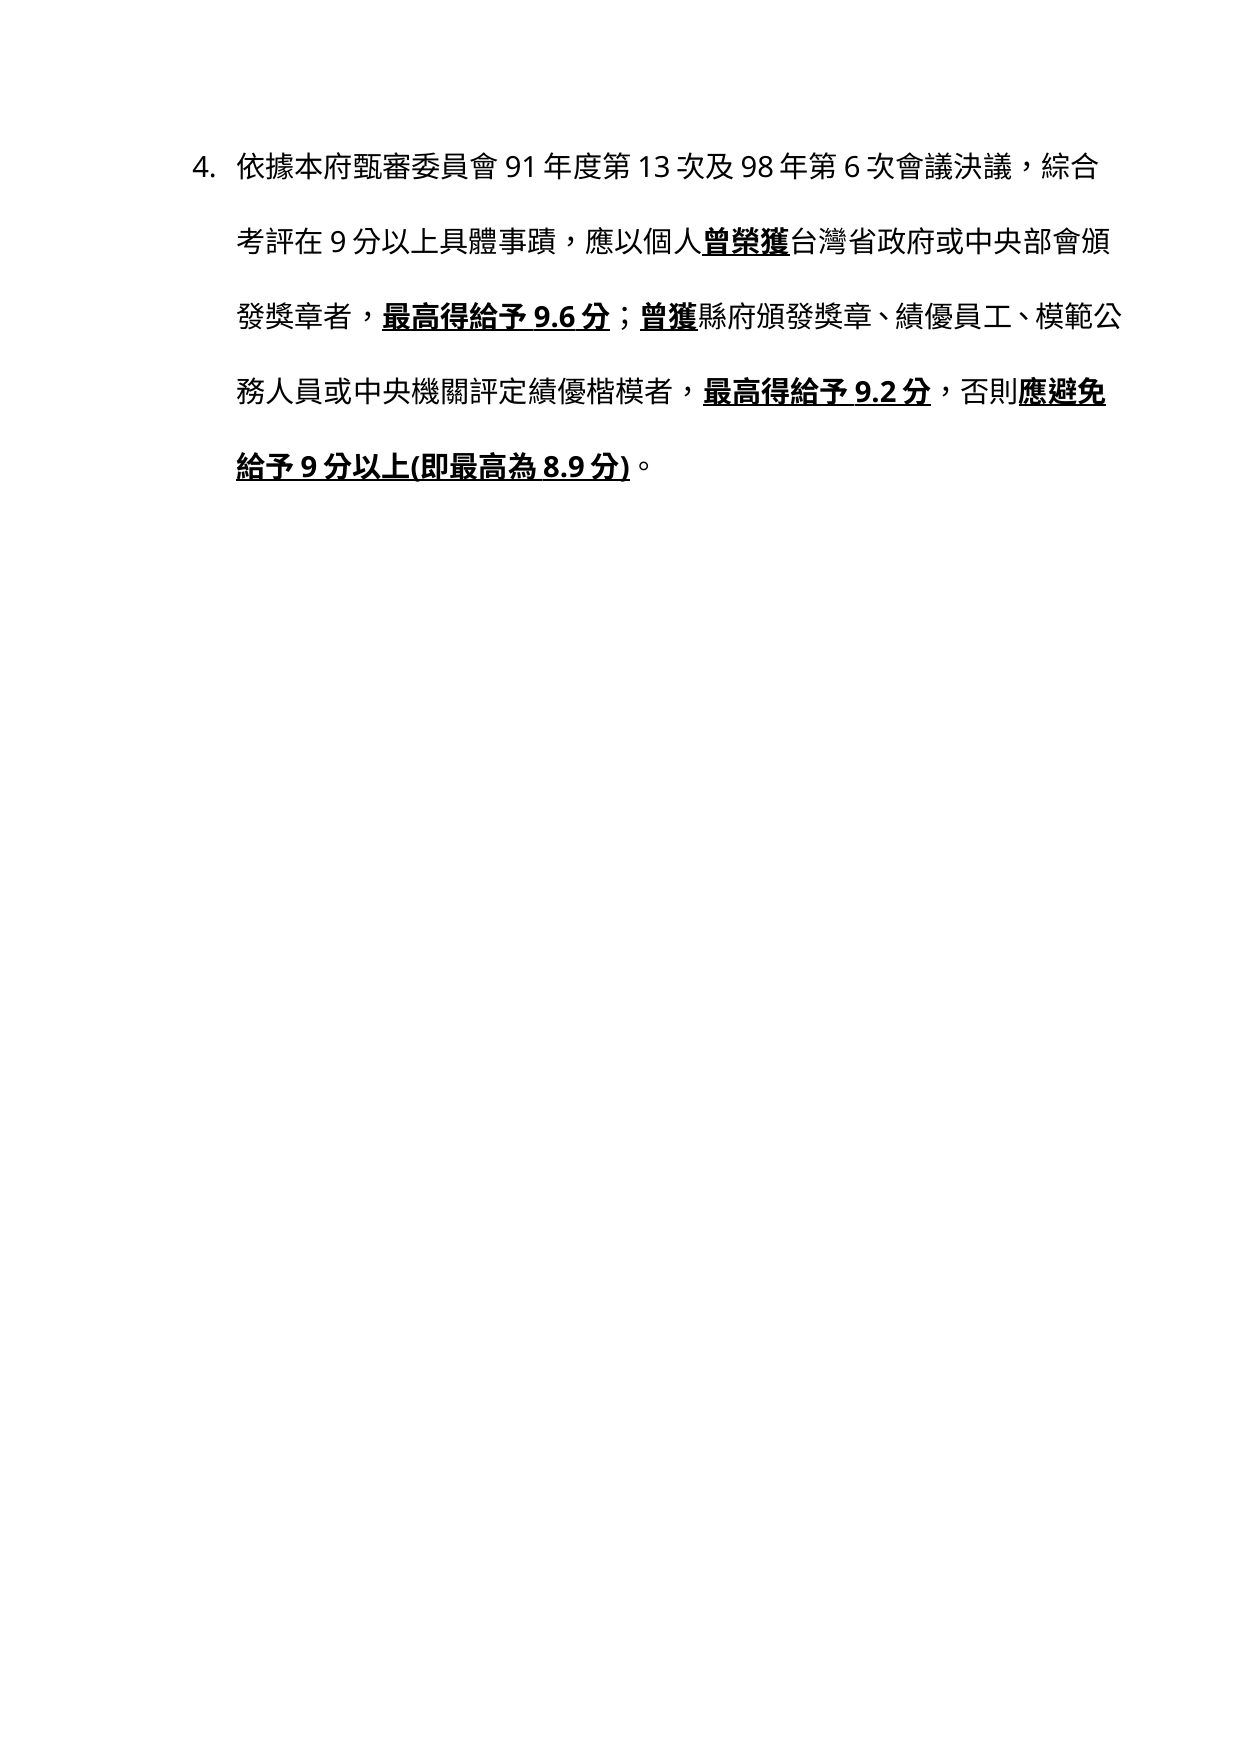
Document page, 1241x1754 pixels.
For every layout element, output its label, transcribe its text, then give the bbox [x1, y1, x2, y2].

list 依據本府甄審委員會91年度第13次及98年第6次會議決議，綜合考評在9分以上具體事蹟，應以個人曾榮獲台灣省政府或中央部會頒發獎章者，最高得給予9.6分；曾獲縣府頒發獎章、績優員工、模範公務人員或中央機關評定績優楷模者，最高得給予9.2分，否則應避免給予9分以上(即最高為8.9分)。 [192, 127, 1122, 502]
